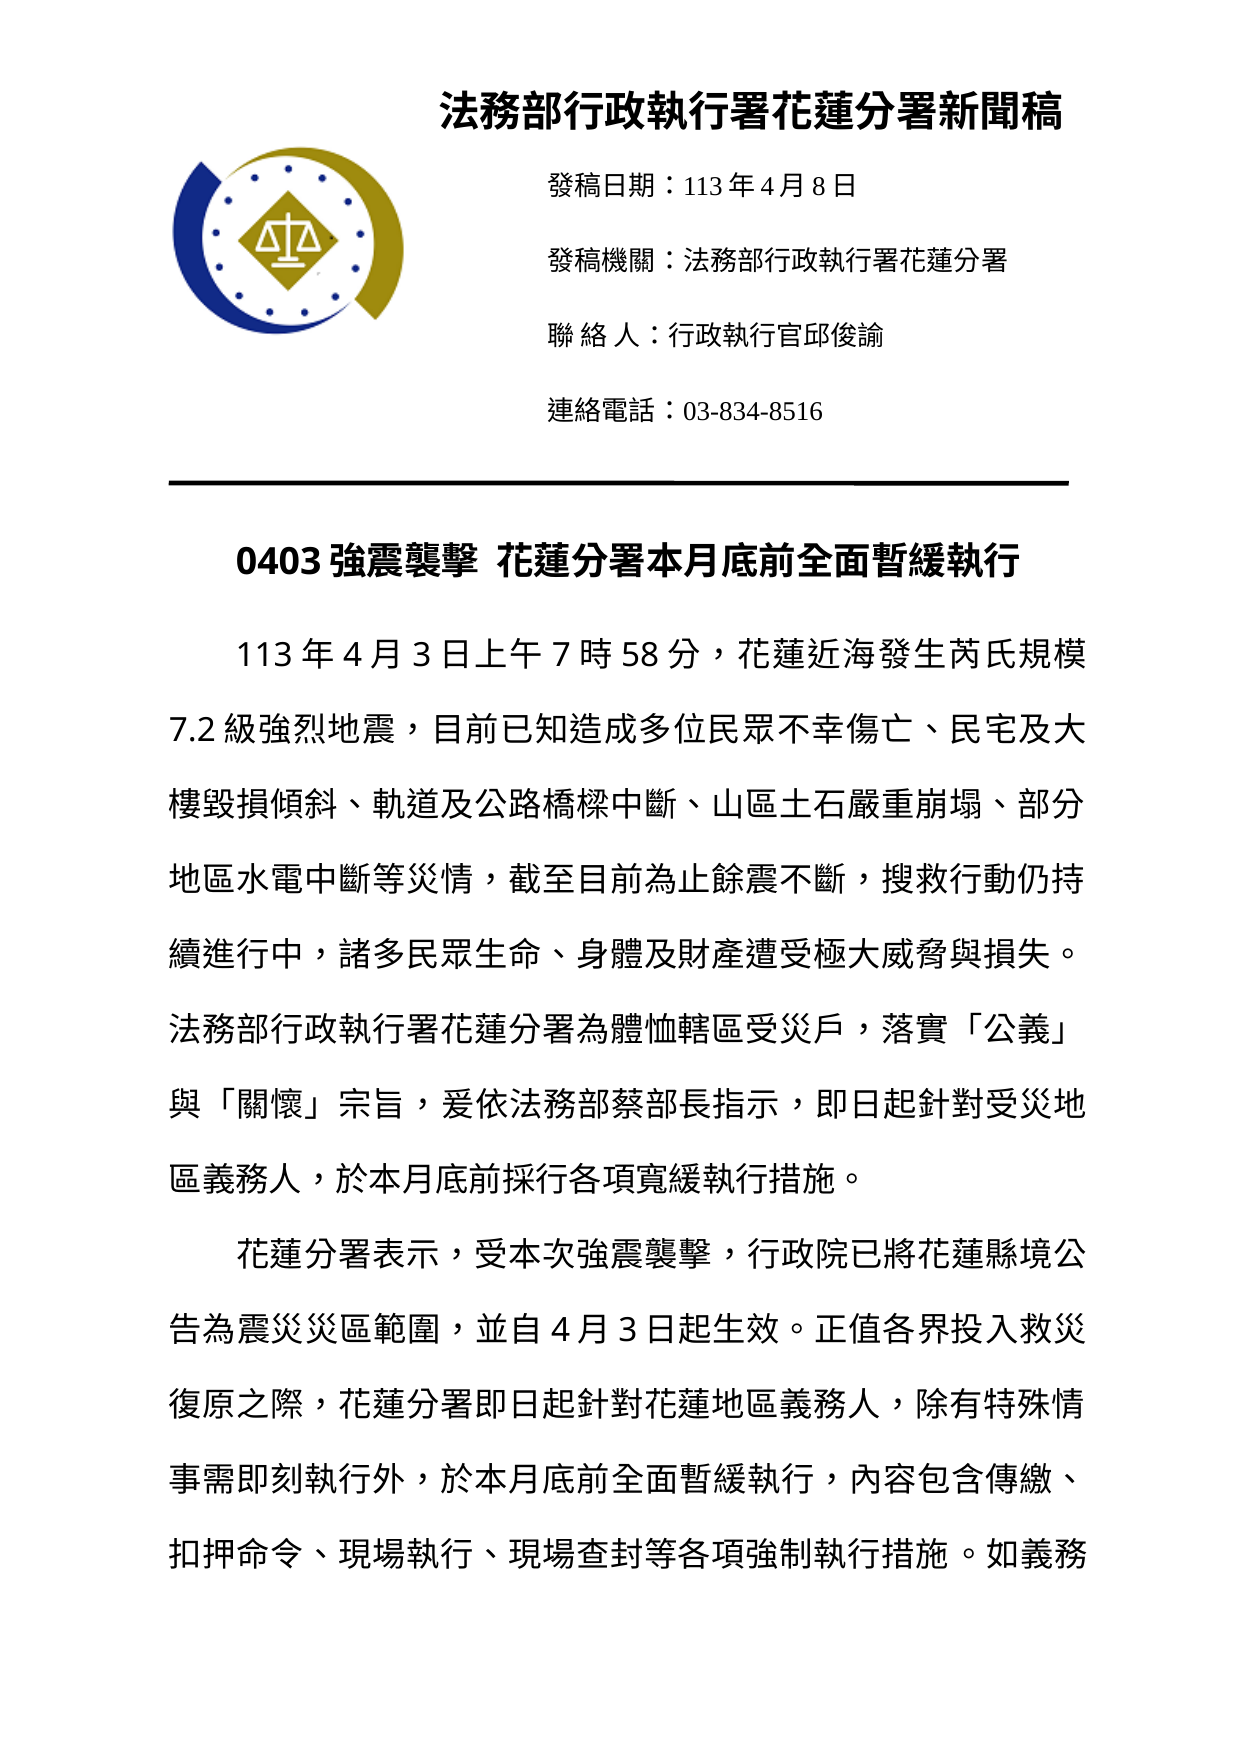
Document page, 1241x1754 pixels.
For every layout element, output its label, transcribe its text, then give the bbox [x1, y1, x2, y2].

table_header 法務部行政執行署花蓮分署新聞稿 發稿日期：113年4月8日 發稿機關：法務部行政執行署花蓮分署 聯 絡 人：行政執行官邱俊諭 連絡電話：03-834-8516 [409, 71, 1083, 446]
text 113年4月3日上午7時58分，花蓮近海發生芮氏規模7.2級強烈地震，目前已知造成多位民眾不幸傷亡、民宅及大樓毀損傾斜、軌道及公路橋樑中斷、山區土石嚴重崩塌、部分地區水電中斷等災情，截至目前為止餘震不斷，搜救行動仍持續進行中，諸多民眾生命、身體及財產遭受極大威脅與損失。法務部行政執行署花蓮分署為體恤轄區受災戶，落實「公義」與「關懷」宗旨，爰依法務部蔡部長指示，即日起針對受災地區義務人，於本月底前採行各項寬緩執行措施。 [169, 614, 1087, 1214]
table_header [169, 71, 409, 446]
picture [171, 145, 407, 337]
text 0403強震襲擊 花蓮分署本月底前全面暫緩執行 [169, 521, 1087, 596]
text 花蓮分署表示，受本次強震襲擊，行政院已將花蓮縣境公告為震災災區範圍，並自4月3日起生效。正值各界投入救災復原之際，花蓮分署即日起針對花蓮地區義務人，除有特殊情事需即刻執行外，於本月底前全面暫緩執行，內容包含傳繳、扣押命令、現場執行、現場查封等各項強制執行措施。如義務 [169, 1214, 1087, 1589]
